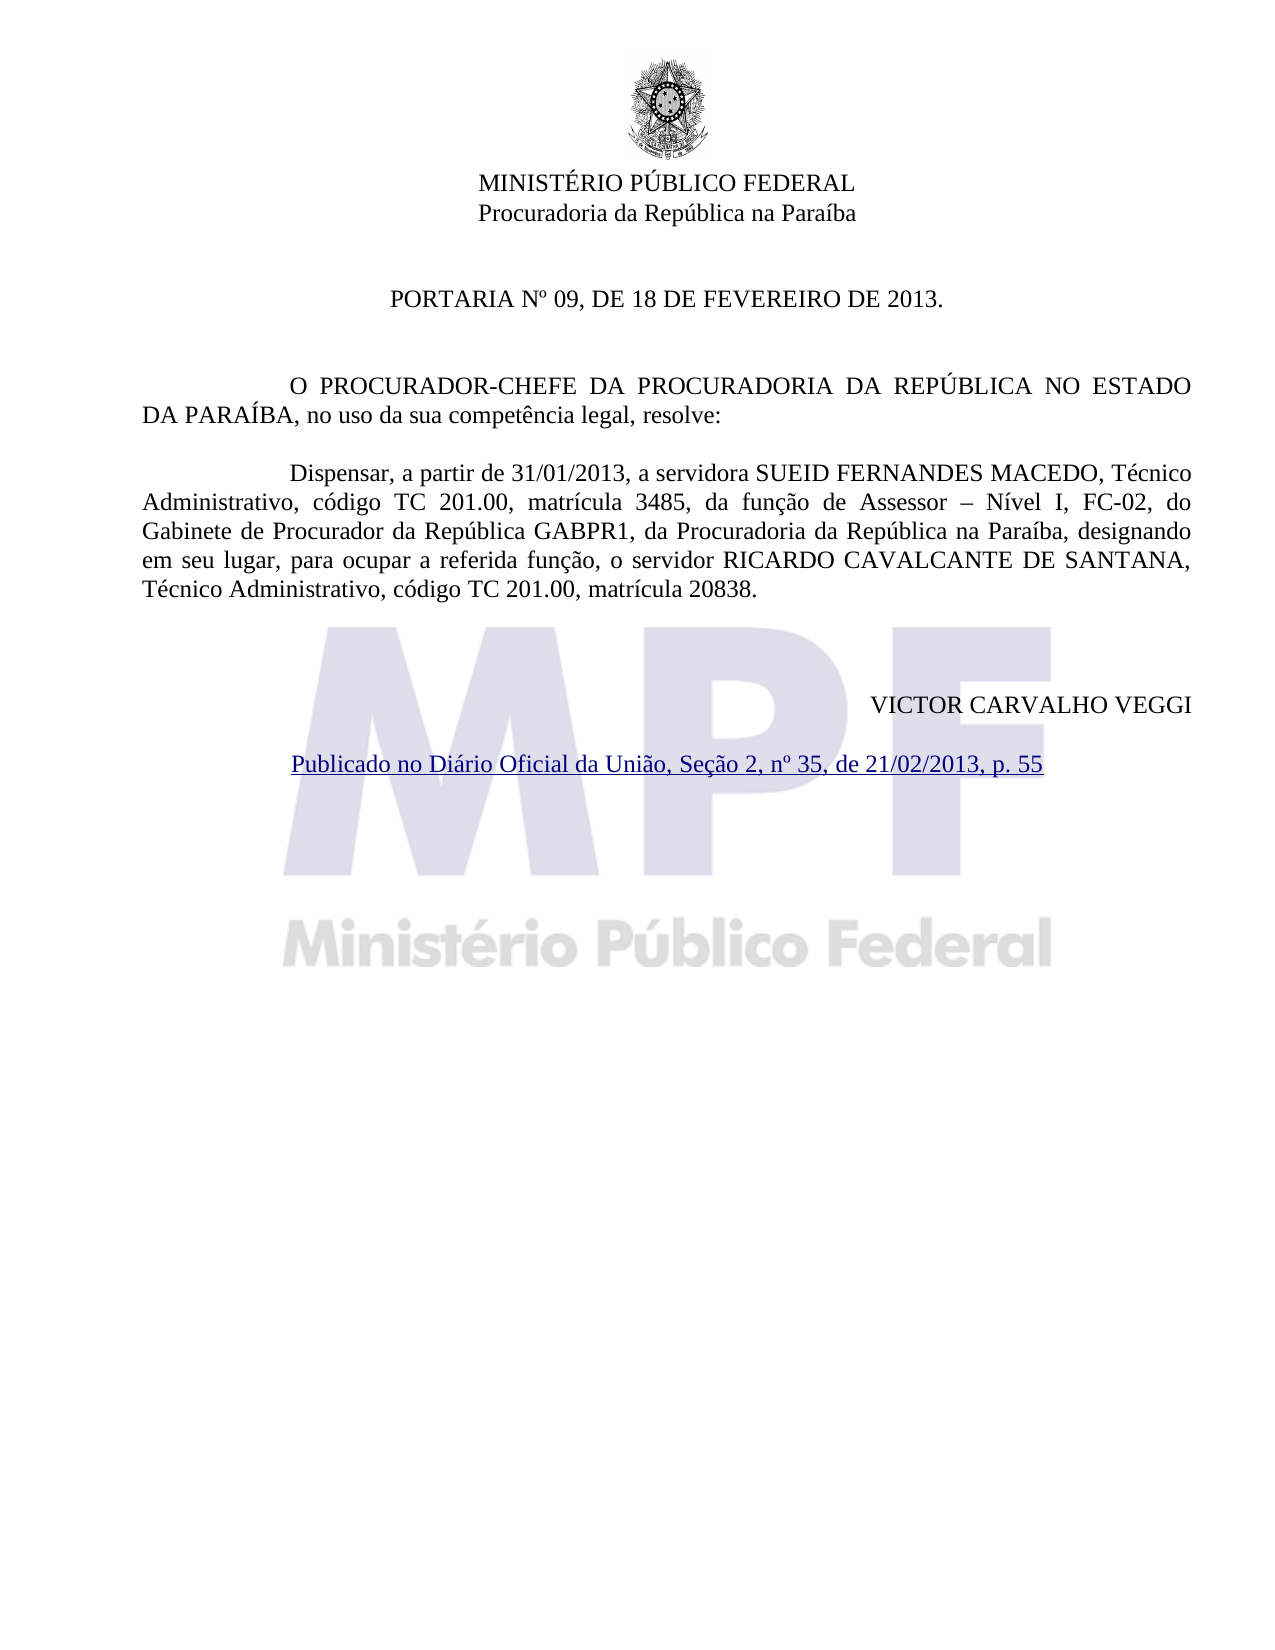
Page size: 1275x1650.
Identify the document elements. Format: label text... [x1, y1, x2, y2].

text Procuradoria da República na Paraíba [142, 197, 1192, 226]
picture [283, 778, 1051, 967]
text Publicado no Diário Oficial da União, Seção 2, nº 35, de 21/02/2013, p. 55 [142, 748, 1192, 778]
picture [283, 719, 1051, 748]
text MINISTÉRIO PÚBLICO FEDERAL [142, 168, 1192, 197]
text Dispensar, a partir de 31/01/2013, a servidora SUEID FERNANDES MACEDO, Técnico Administrativo, código TC 201.00, matrícula 3485, da função de Assessor – Nível I, FC-02, do Gabinete de Procurador da República GABPR1, da Procuradoria da República na Paraíba, designando em seu lugar, para ocupar a referida função, o servidor RICARDO CAVALCANTE DE SANTANA, Técnico Administrativo, código TC 201.00, matrícula 20838. [142, 458, 1192, 603]
text O PROCURADOR-CHEFE DA PROCURADORIA DA REPÚBLICA NO ESTADO DA PARAÍBA, no uso da sua competência legal, resolve: [142, 371, 1192, 429]
picture [625, 52, 709, 160]
picture [283, 627, 1051, 690]
text VICTOR CARVALHO VEGGI [142, 690, 1192, 719]
text PORTARIA Nº 09, DE 18 DE FEVEREIRO DE 2013. [142, 283, 1192, 313]
